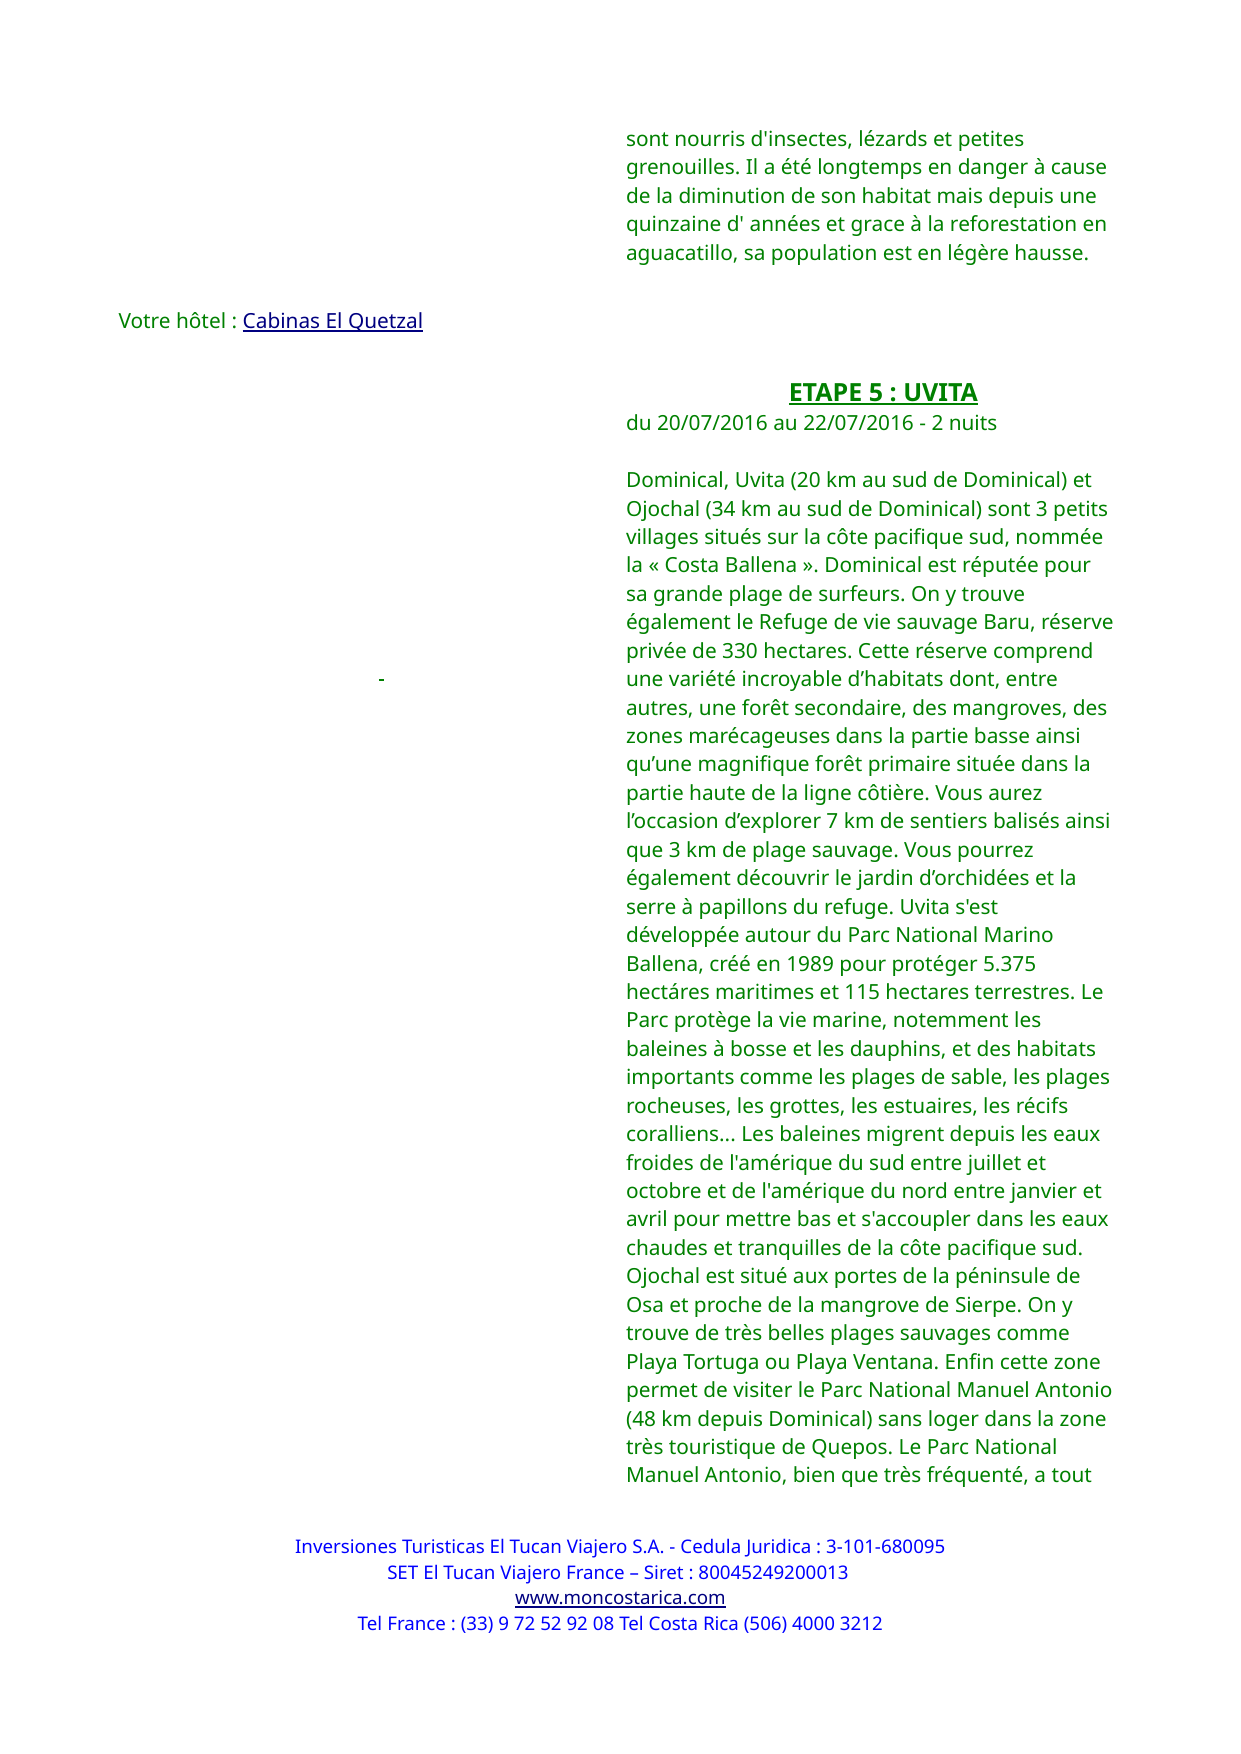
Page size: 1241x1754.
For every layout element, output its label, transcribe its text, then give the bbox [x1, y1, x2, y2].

table_header sont nourris d'insectes, lézards et petites grenouilles. Il a été longtemps en danger à cause de la diminution de son habitat mais depuis une quinzaine d' années et grace à la reforestation en aguacatillo, sa population est en légère hausse. [620, 118, 1122, 272]
text Votre hôtel : Cabinas El Quetzal [118, 306, 1122, 334]
table_header ETAPE 5 : UVITA du 20/07/2016 au 22/07/2016 - 2 nuits Dominical, Uvita (20 km au sud de Dominical) et Ojochal (34 km au sud de Dominical) sont 3 petits villages situés sur la côte pacifique sud, nommée la « Costa Ballena ». Dominical est réputée pour sa grande plage de surfeurs. On y trouve également le Refuge de vie sauvage Baru, réserve privée de 330 hectares. Cette réserve comprend une variété incroyable d’habitats dont, entre autres, une forêt secondaire, des mangroves, des zones marécageuses dans la partie basse ainsi qu’une magnifique forêt primaire située dans la partie haute de la ligne côtière. Vous aurez l’occasion d’explorer 7 km de sentiers balisés ainsi que 3 km de plage sauvage. Vous pourrez également découvrir le jardin d’orchidées et la serre à papillons du refuge. Uvita s'est développée autour du Parc National Marino Ballena, créé en 1989 pour protéger 5.375 hectáres maritimes et 115 hectares terrestres. Le Parc protège la vie marine, notemment les baleines à bosse et les dauphins, et des habitats importants comme les plages de sable, les plages rocheuses, les grottes, les estuaires, les récifs coralliens... Les baleines migrent depuis les eaux froides de l'amérique du sud entre juillet et octobre et de l'amérique du nord entre janvier et avril pour mettre bas et s'accoupler dans les eaux chaudes et tranquilles de la côte pacifique sud. Ojochal est situé aux portes de la péninsule de Osa et proche de la mangrove de Sierpe. On y trouve de très belles plages sauvages comme Playa Tortuga ou Playa Ventana. Enfin cette zone permet de visiter le Parc National Manuel Antonio (48 km depuis Dominical) sans loger dans la zone très touristique de Quepos. Le Parc National Manuel Antonio, bien que très fréquenté, a tout [620, 369, 1122, 1495]
table_header [118, 369, 620, 1495]
table_header [118, 118, 620, 272]
